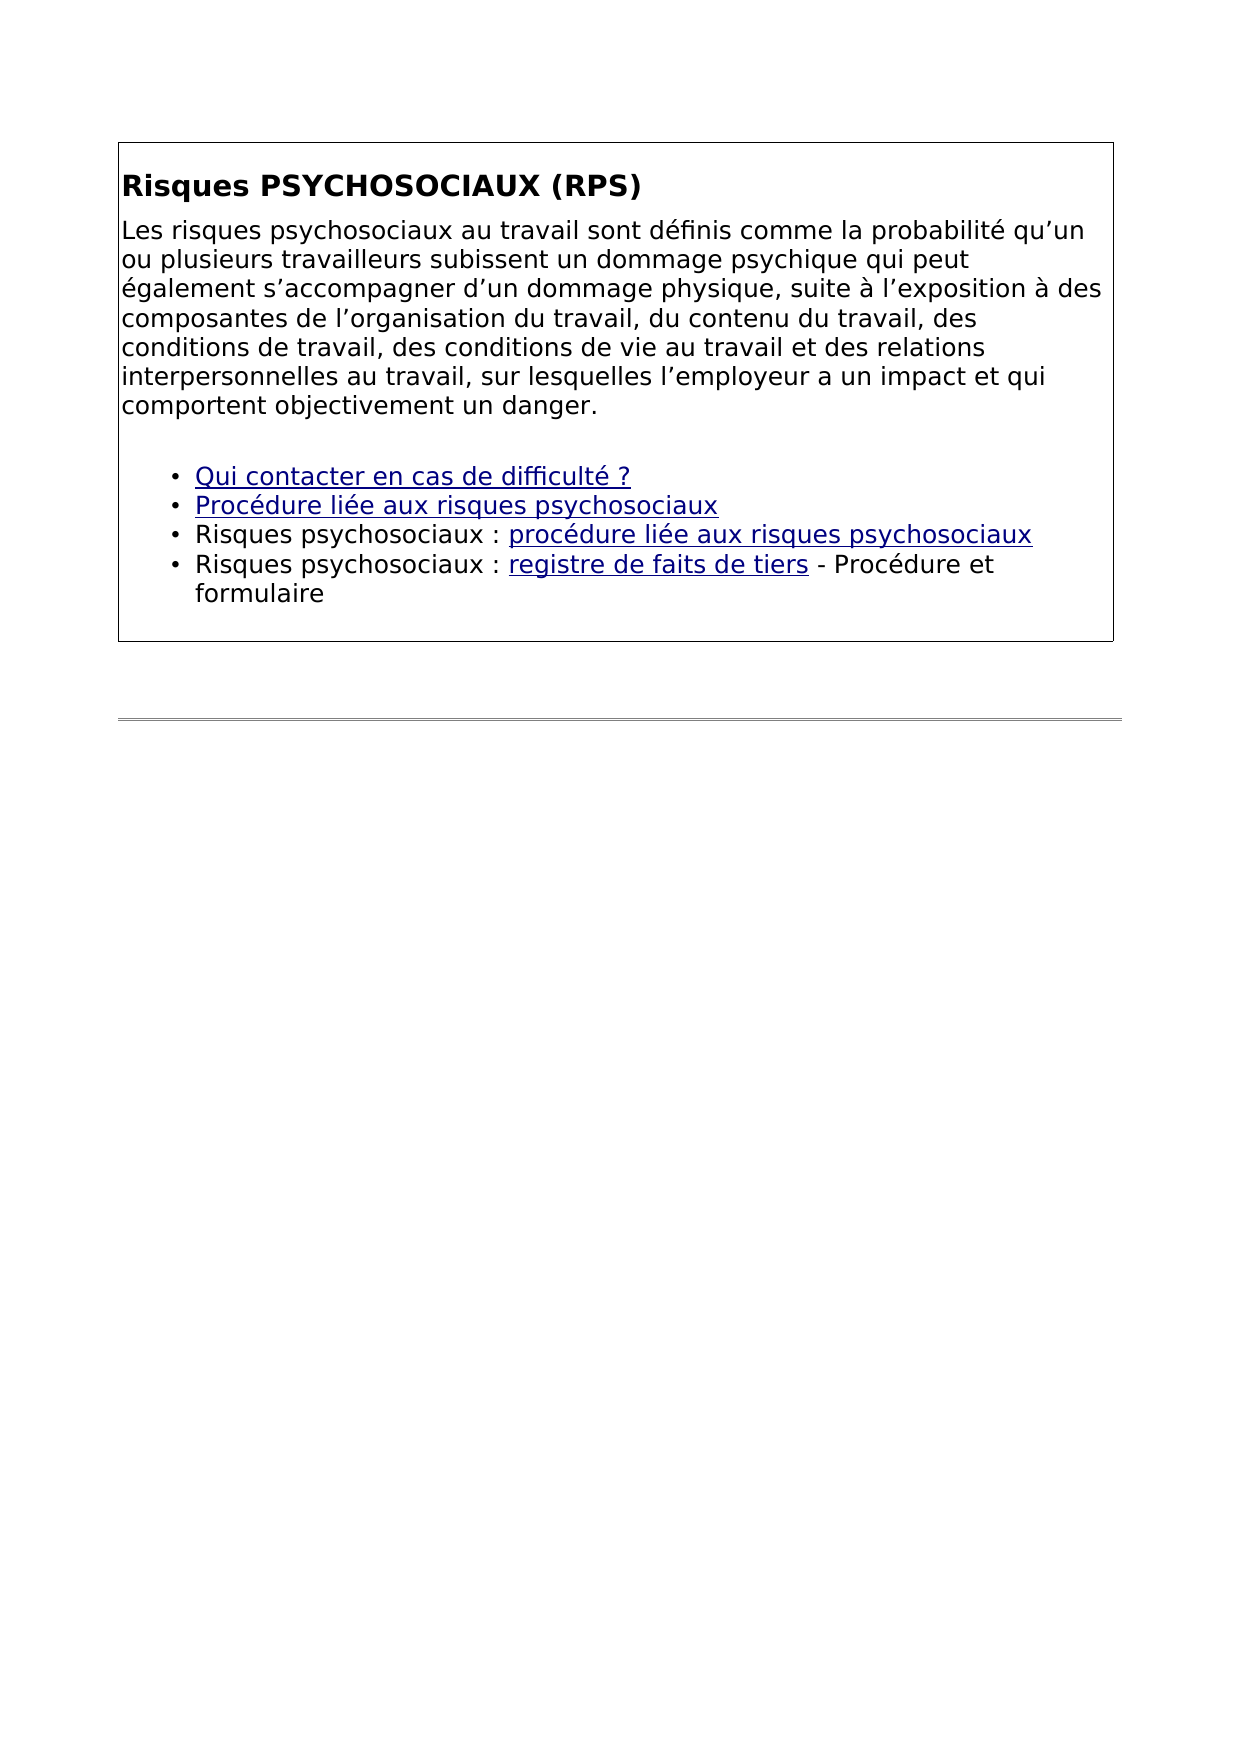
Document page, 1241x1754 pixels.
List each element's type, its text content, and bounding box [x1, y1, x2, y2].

table_header Risques PSYCHOSOCIAUX (RPS) Les risques psychosociaux au travail sont définis comme la probabilité qu’un ou plusieurs travailleurs subissent un dommage psychique qui peut également s’accompagner d’un dommage physique, suite à l’exposition à des composantes de l’organisation du travail, du contenu du travail, des conditions de travail, des conditions de vie au travail et des relations interpersonnelles au travail, sur lesquelles l’employeur a un impact et qui comportent objectivement un danger. Qui contacter en cas de difficulté ? Procédure liée aux risques psychosociaux Risques psychosociaux : procédure liée aux risques psychosociaux Risques psychosociaux : registre de faits de tiers - Procédure et formulaire [119, 143, 1113, 641]
